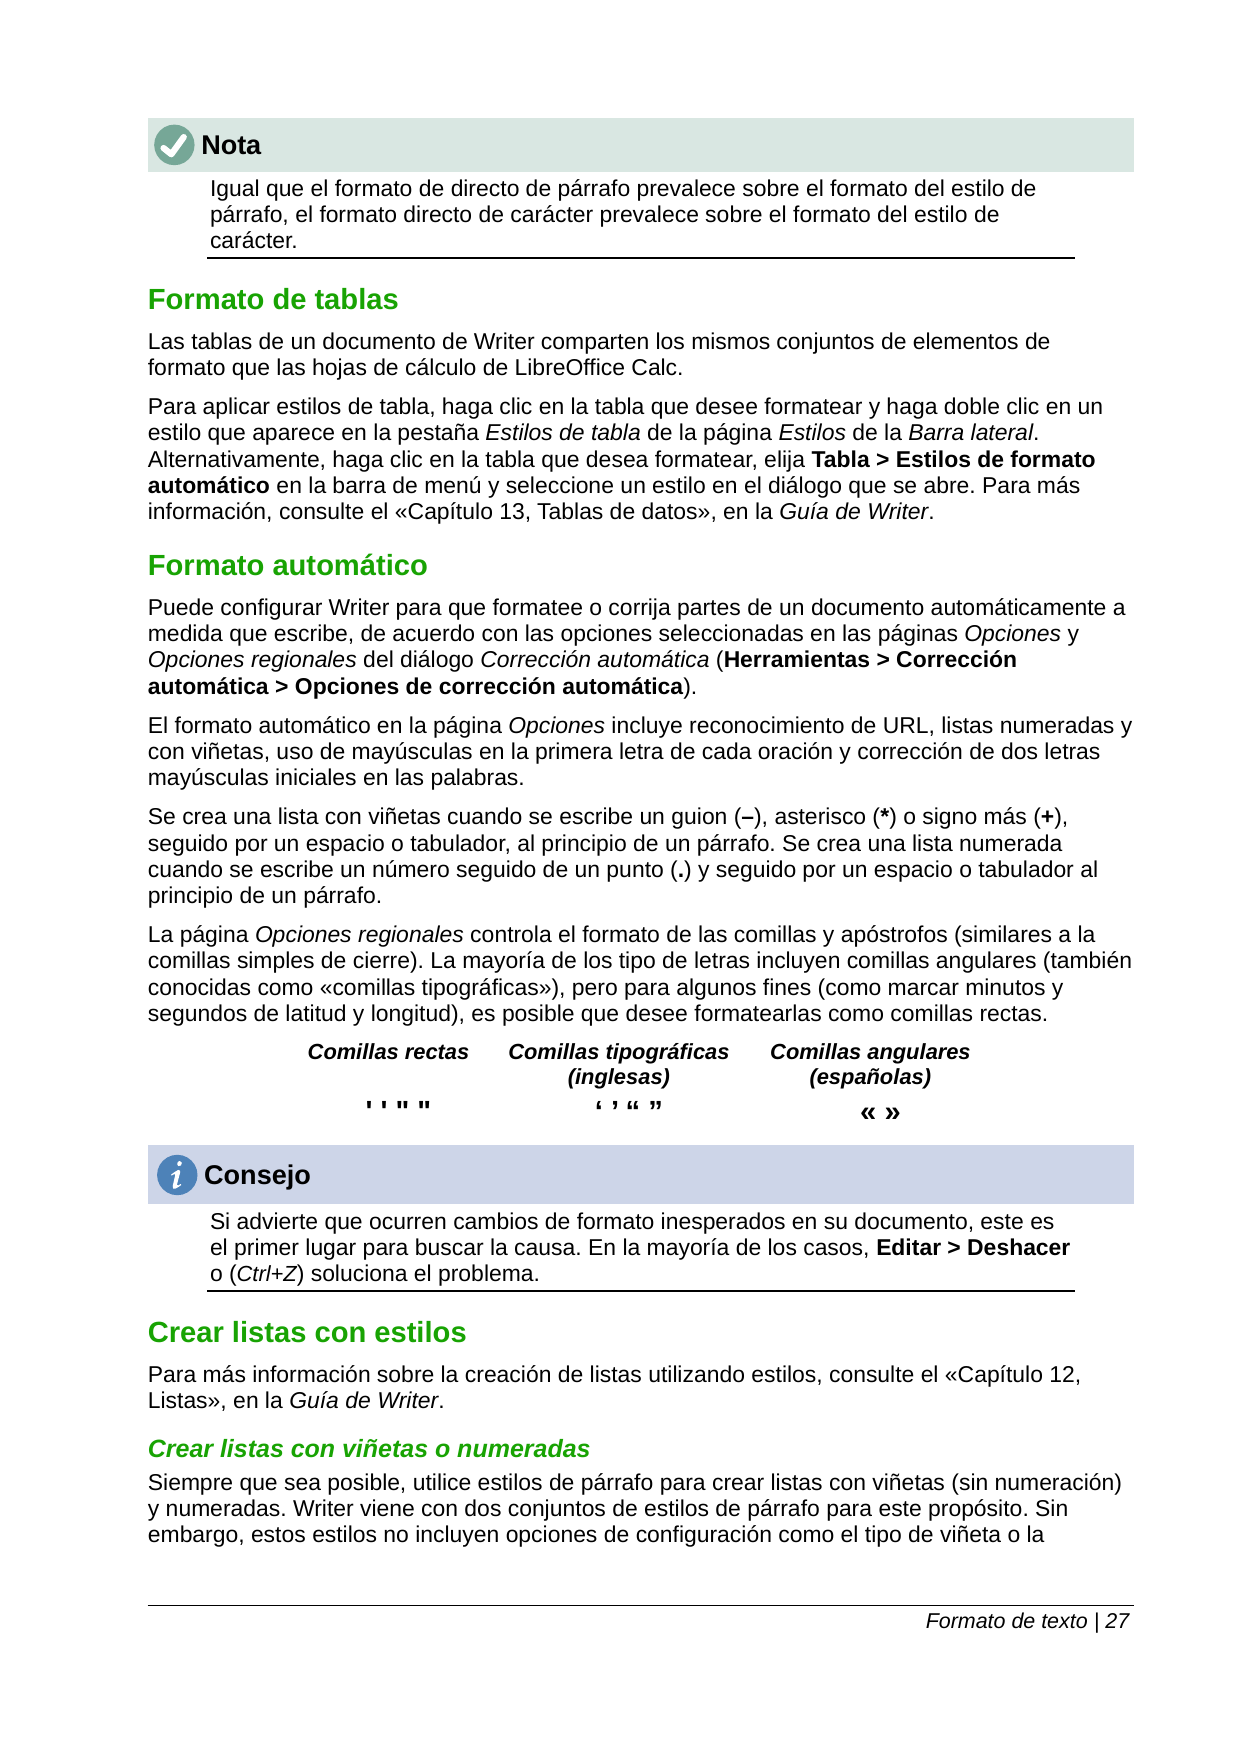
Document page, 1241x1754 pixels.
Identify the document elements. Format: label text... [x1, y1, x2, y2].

table_cell ‘ ’ “ ” [493, 1094, 747, 1128]
table_cell « » [747, 1094, 995, 1128]
subtitle Consejo [148, 1145, 1134, 1204]
text Puede configurar Writer para que formatee o corrija partes de un documento automáticamente a medida que escribe, de acuerdo con las opciones seleccionadas en las páginas Opciones y Opciones regionales del diálogo Corrección automática (Herramientas > Corrección automática > Opciones de corrección automática). [148, 594, 1134, 699]
text Igual que el formato de directo de párrafo prevalece sobre el formato del estilo de párrafo, el formato directo de carácter prevalece sobre el formato del estilo de carácter. [207, 172, 1075, 257]
subtitle Crear listas con estilos [148, 1315, 1134, 1349]
table_header Comillas angulares (españolas) [747, 1039, 995, 1094]
subtitle Formato de tablas [148, 282, 1134, 316]
text Si advierte que ocurren cambios de formato inesperados en su documento, este es el primer lugar para buscar la causa. En la mayoría de los casos, Editar > Deshacer o (Ctrl+Z) soluciona el problema. [207, 1204, 1075, 1290]
text Se crea una lista con viñetas cuando se escribe un guion (–), asterisco (*) o signo más (+), seguido por un espacio o tabulador, al principio de un párrafo. Se crea una lista numerada cuando se escribe un número seguido de un punto (.) y seguido por un espacio o tabulador al principio de un párrafo. [148, 803, 1134, 908]
subtitle Crear listas con viñetas o numeradas [148, 1434, 1134, 1463]
subtitle Nota [148, 118, 1134, 172]
table_cell ' ' " " [286, 1094, 492, 1128]
table_header Comillas tipográficas (inglesas) [493, 1039, 747, 1094]
text Para aplicar estilos de tabla, haga clic en la tabla que desee formatear y haga doble clic en un estilo que aparece en la pestaña Estilos de tabla de la página Estilos de la Barra lateral. Alternativamente, haga clic en la tabla que desea formatear, elija Tabla > Estilos de formato automático en la barra de menú y seleccione un estilo en el diálogo que se abre. Para más información, consulte el «Capítulo 13, Tablas de datos», en la Guía de Writer. [148, 393, 1134, 525]
text Para más información sobre la creación de listas utilizando estilos, consulte el «Capítulo 12, Listas», en la Guía de Writer. [148, 1361, 1134, 1413]
text Las tablas de un documento de Writer comparten los mismos conjuntos de elementos de formato que las hojas de cálculo de LibreOffice Calc. [148, 328, 1134, 380]
text El formato automático en la página Opciones incluye reconocimiento de URL, listas numeradas y con viñetas, uso de mayúsculas en la primera letra de cada oración y corrección de dos letras mayúsculas iniciales en las palabras. [148, 712, 1134, 791]
subtitle Formato automático [148, 548, 1134, 582]
table_header Comillas rectas [286, 1039, 492, 1094]
text La página Opciones regionales controla el formato de las comillas y apóstrofos (similares a la comillas simples de cierre). La mayoría de los tipo de letras incluyen comillas angulares (también conocidas como «comillas tipográficas»), pero para algunos fines (como marcar minutos y segundos de latitud y longitud), es posible que desee formatearlas como comillas rectas. [148, 921, 1134, 1026]
text Siempre que sea posible, utilice estilos de párrafo para crear listas con viñetas (sin numeración) y numeradas. Writer viene con dos conjuntos de estilos de párrafo para este propósito. Sin embargo, estos estilos no incluyen opciones de configuración como el tipo de viñeta o la [148, 1469, 1134, 1548]
